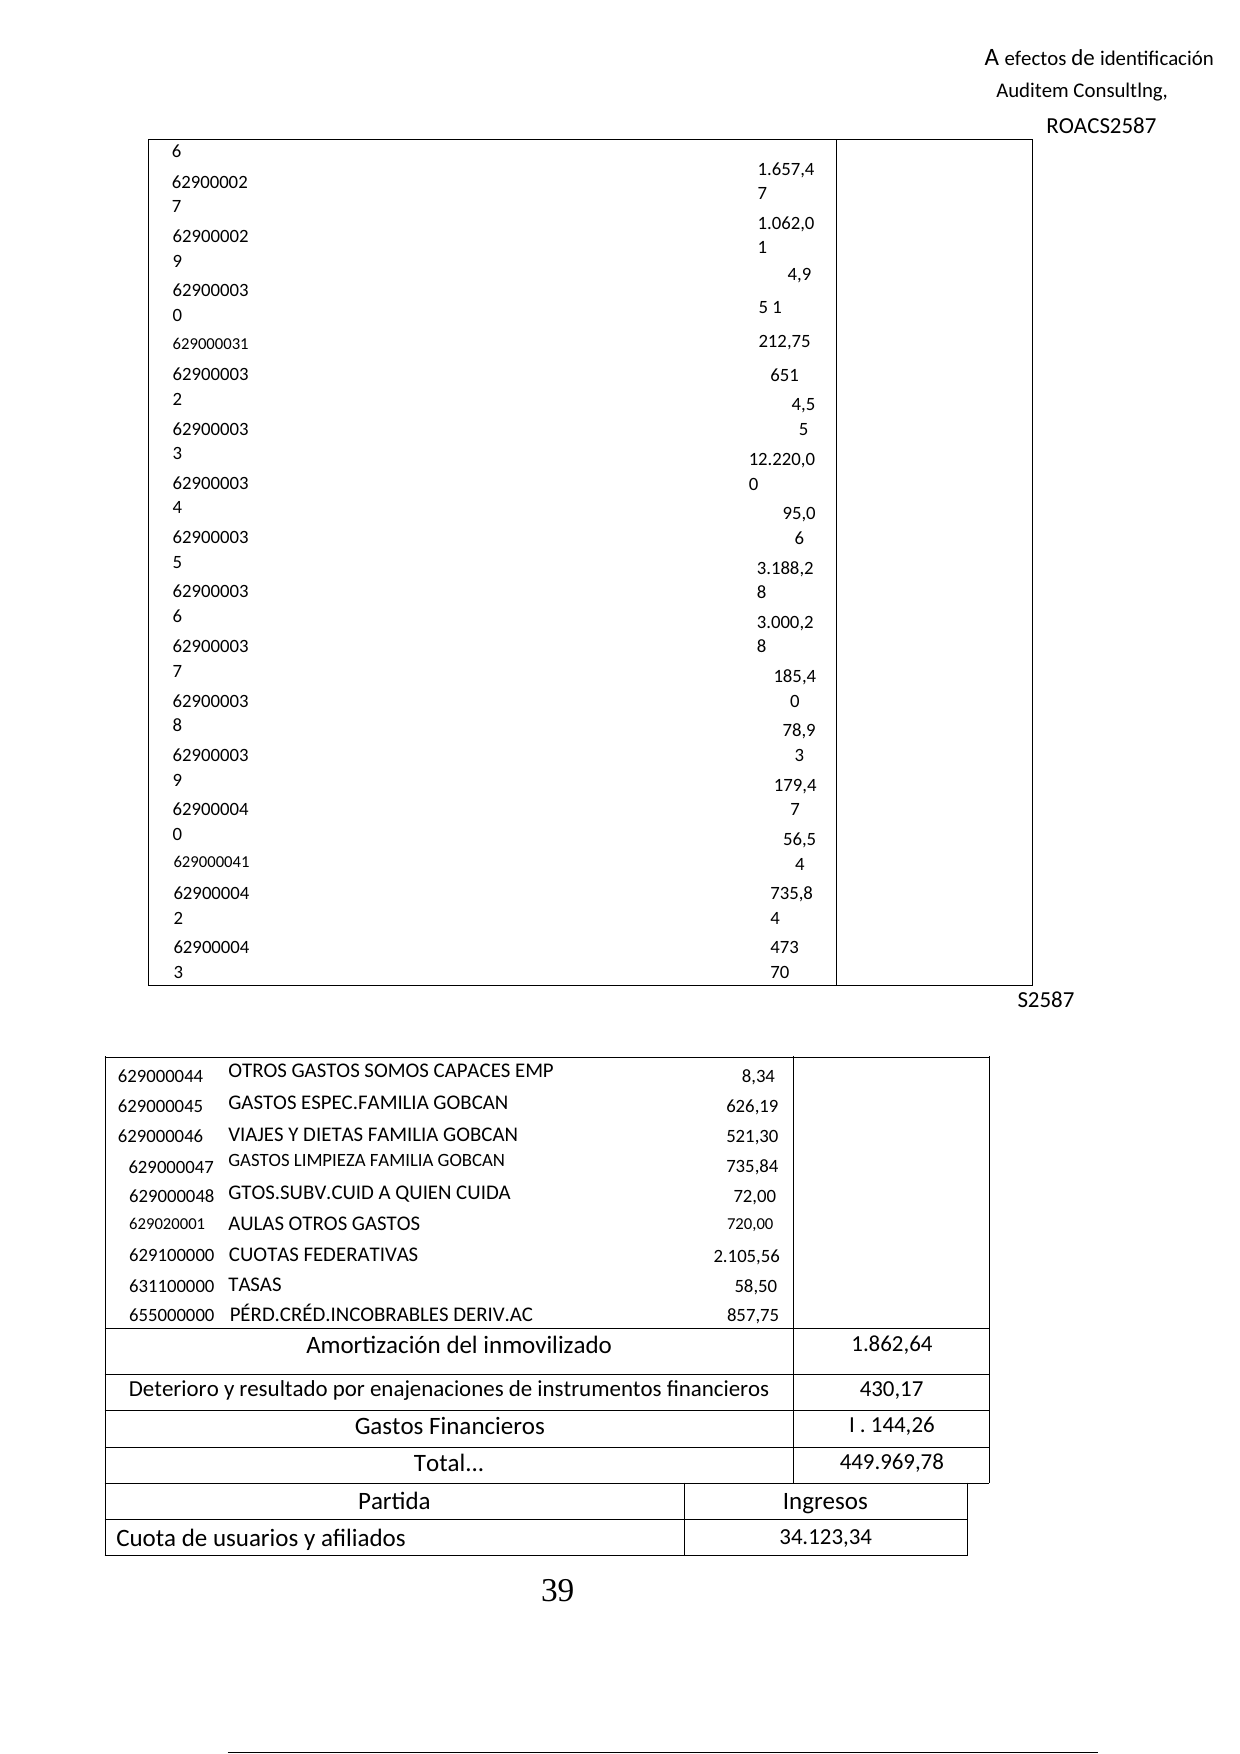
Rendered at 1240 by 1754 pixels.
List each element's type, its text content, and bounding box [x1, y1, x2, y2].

table_cell Ingresos [685, 1484, 967, 1519]
table_cell Cuota de usuarios y afiliados [106, 1520, 684, 1555]
table_cell I . 144,26 [794, 1411, 989, 1446]
table_header 8,34 626,19 521,30 735,84 72,00 720,00 2.105,56 58,50 857,75 [713, 1058, 793, 1328]
table_cell Gastos Financieros [106, 1411, 793, 1446]
table_header 6 629000027 629000029 629000030 629000031 629000032 629000033 629000034 629000035 629000036 629000037 629000038 629000039 629000040 629000041 629000042 629000043 [149, 140, 270, 985]
table_cell 34.123,34 [685, 1520, 967, 1555]
subtitle S2587 [114, 985, 1074, 1013]
table_cell 449.969,78 [794, 1448, 989, 1482]
table_cell 1.862,64 [794, 1329, 989, 1374]
table_cell Total... [106, 1448, 793, 1482]
table_cell Amortización del inmovilizado [228, 1329, 713, 1374]
table_cell Partida [106, 1484, 684, 1519]
table_header [270, 140, 748, 985]
table_header 1.657,47 1.062,01 4,95 1 212,75 651 4,55 12.220,00 95,06 3.188,28 3.000,28 185,40 78,93 179,47 56,54 735,84 473 70 [749, 140, 836, 985]
table_header 629000044 629000045 629000046 629000047 629000048 629020001 629100000 631100000 655000000 [106, 1058, 228, 1328]
table_header OTROS GASTOS SOMOS CAPACES EMP GASTOS ESPEC.FAMILIA GOBCAN VIAJES Y DIETAS FAMILIA GOBCAN GASTOS LIMPIEZA FAMILIA GOBCAN GTOS.SUBV.CUID A QUIEN CUIDA AULAS OTROS GASTOS CUOTAS FEDERATIVAS TASAS PÉRD.CRÉD.INCOBRABLES DERIV.AC [228, 1058, 713, 1328]
table_cell Deterioro y resultado por enajenaciones de instrumentos financieros [106, 1375, 793, 1410]
table_cell [713, 1329, 793, 1374]
table_header [794, 1058, 989, 1328]
table_cell 430,17 [794, 1375, 989, 1410]
table_cell [106, 1329, 228, 1374]
table_cell [968, 1484, 989, 1519]
table_cell [968, 1519, 989, 1555]
table_header [837, 140, 1032, 985]
